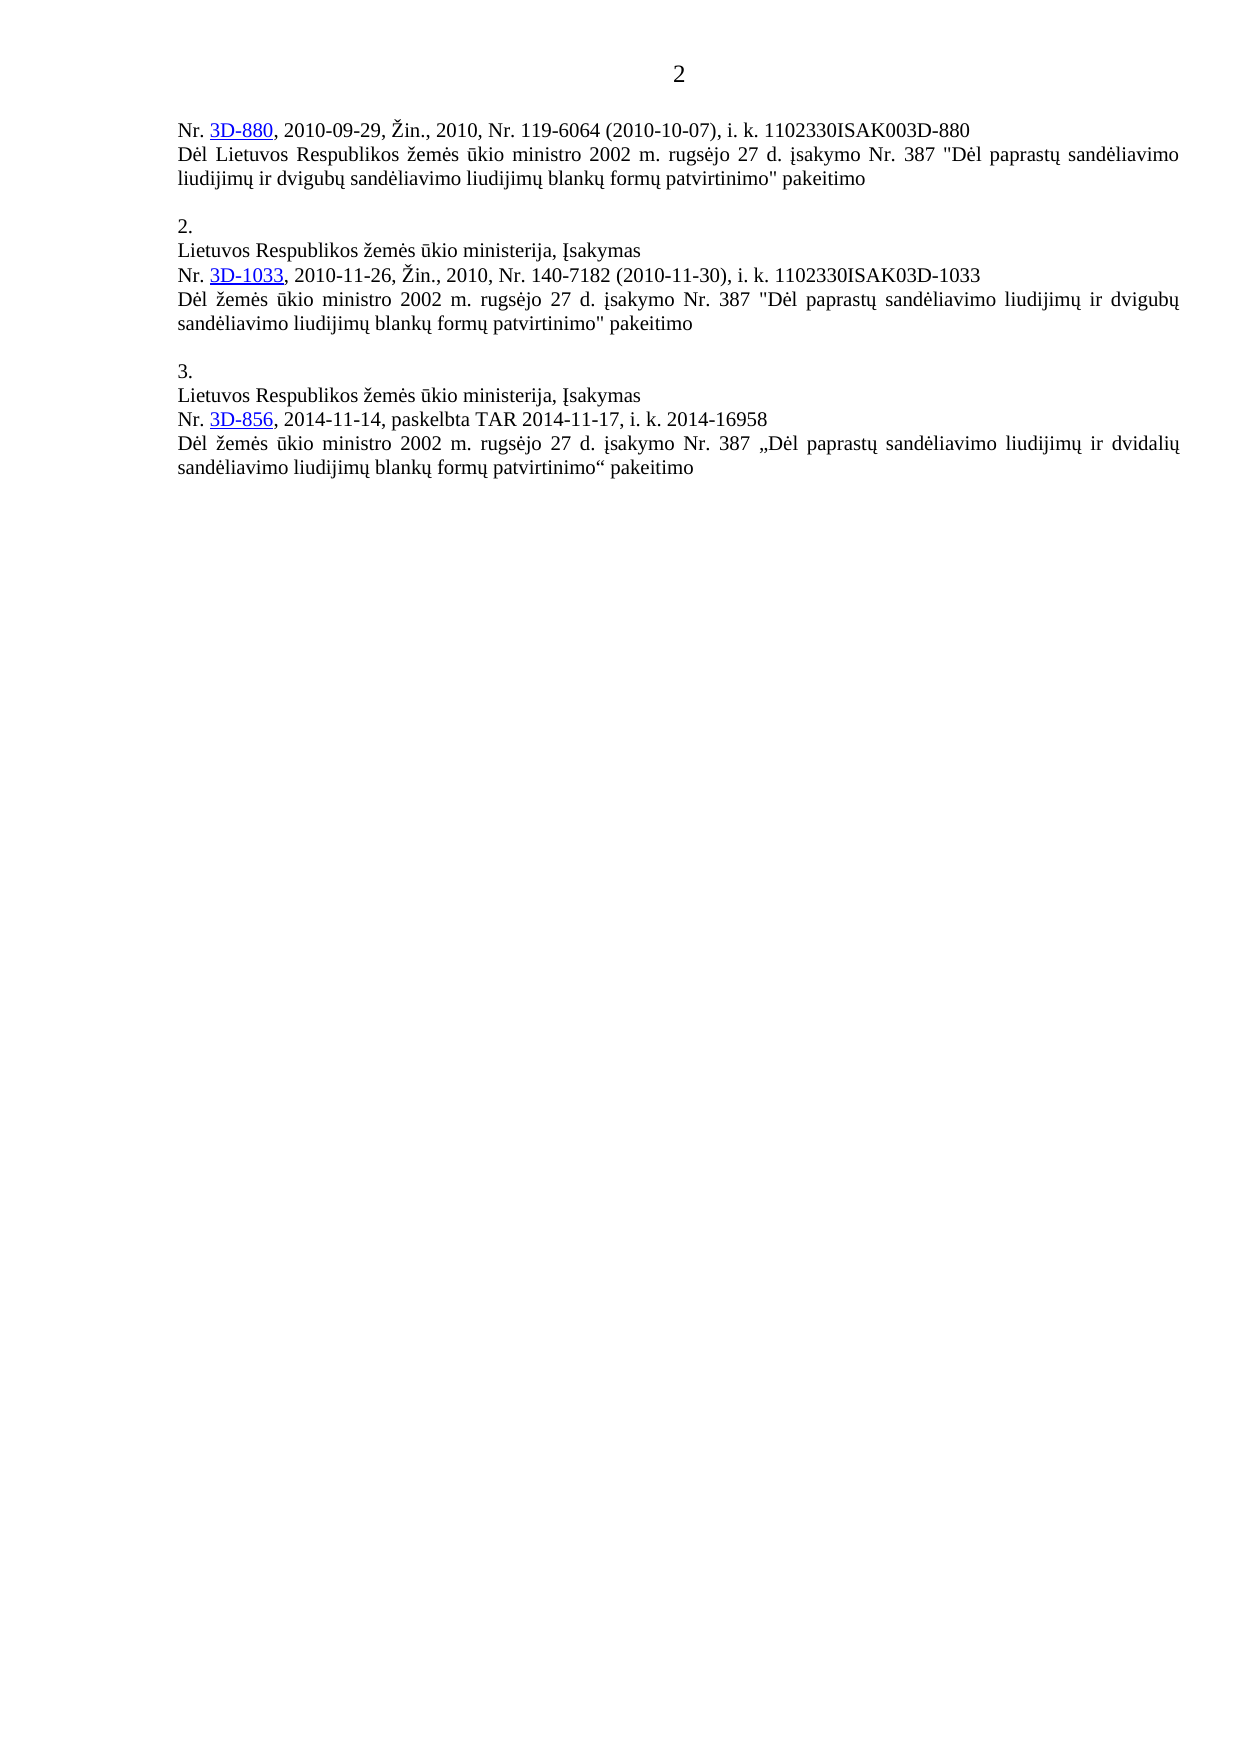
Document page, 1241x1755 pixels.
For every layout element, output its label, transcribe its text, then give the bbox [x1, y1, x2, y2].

text Lietuvos Respublikos žemės ūkio ministerija, Įsakymas [177, 383, 1181, 407]
text 2. [177, 214, 1181, 238]
text Dėl žemės ūkio ministro 2002 m. rugsėjo 27 d. įsakymo Nr. 387 „Dėl paprastų sandėliavimo liudijimų ir dvidalių sandėliavimo liudijimų blankų formų patvirtinimo“ pakeitimo [177, 431, 1181, 479]
text 3. [177, 359, 1181, 383]
text Dėl Lietuvos Respublikos žemės ūkio ministro 2002 m. rugsėjo 27 d. įsakymo Nr. 387 "Dėl paprastų sandėliavimo liudijimų ir dvigubų sandėliavimo liudijimų blankų formų patvirtinimo" pakeitimo [177, 142, 1181, 190]
text Nr. 3D-880, 2010-09-29, Žin., 2010, Nr. 119-6064 (2010-10-07), i. k. 1102330ISAK003D-880 [177, 118, 1181, 142]
text Dėl žemės ūkio ministro 2002 m. rugsėjo 27 d. įsakymo Nr. 387 "Dėl paprastų sandėliavimo liudijimų ir dvigubų sandėliavimo liudijimų blankų formų patvirtinimo" pakeitimo [177, 287, 1181, 335]
text Lietuvos Respublikos žemės ūkio ministerija, Įsakymas [177, 238, 1181, 262]
text Nr. 3D-856, 2014-11-14, paskelbta TAR 2014-11-17, i. k. 2014-16958 [177, 407, 1181, 431]
text Nr. 3D-1033, 2010-11-26, Žin., 2010, Nr. 140-7182 (2010-11-30), i. k. 1102330ISAK03D-1033 [177, 262, 1181, 287]
